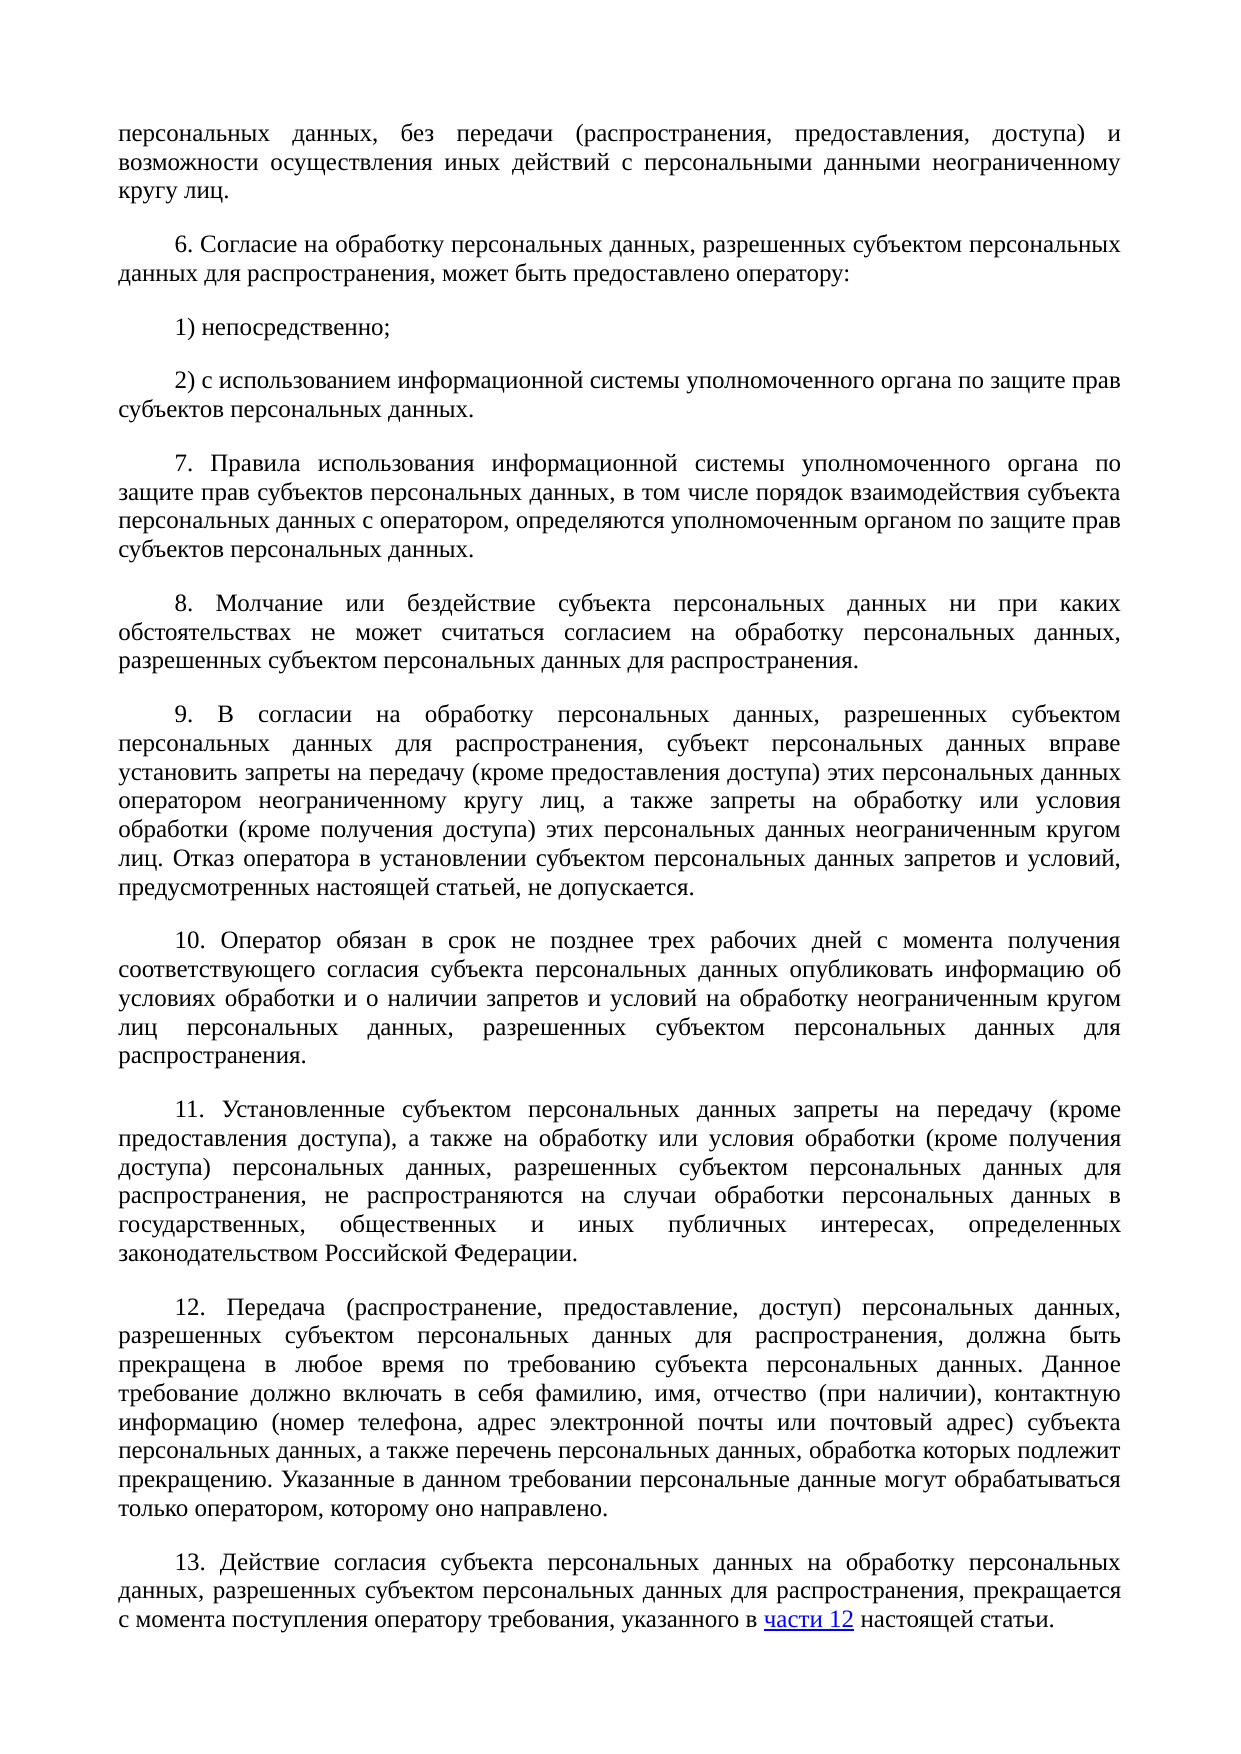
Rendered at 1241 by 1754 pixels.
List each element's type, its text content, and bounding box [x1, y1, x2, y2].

text 12. Передача (распространение, предоставление, доступ) персональных данных, разрешенных субъектом персональных данных для распространения, должна быть прекращена в любое время по требованию субъекта персональных данных. Данное требование должно включать в себя фамилию, имя, отчество (при наличии), контактную информацию (номер телефона, адрес электронной почты или почтовый адрес) субъекта персональных данных, а также перечень персональных данных, обработка которых подлежит прекращению. Указанные в данном требовании персональные данные могут обрабатываться только оператором, которому оно направлено. [118, 1292, 1122, 1522]
text персональных данных, без передачи (распространения, предоставления, доступа) и возможности осуществления иных действий с персональными данными неограниченному кругу лиц. [118, 118, 1122, 204]
text 10. Оператор обязан в срок не позднее трех рабочих дней с момента получения соответствующего согласия субъекта персональных данных опубликовать информацию об условиях обработки и о наличии запретов и условий на обработку неограниченным кругом лиц персональных данных, разрешенных субъектом персональных данных для распространения. [118, 926, 1122, 1069]
text 9. В согласии на обработку персональных данных, разрешенных субъектом персональных данных для распространения, субъект персональных данных вправе установить запреты на передачу (кроме предоставления доступа) этих персональных данных оператором неограниченному кругу лиц, а также запреты на обработку или условия обработки (кроме получения доступа) этих персональных данных неограниченным кругом лиц. Отказ оператора в установлении субъектом персональных данных запретов и условий, предусмотренных настоящей статьей, не допускается. [118, 699, 1122, 901]
text 8. Молчание или бездействие субъекта персональных данных ни при каких обстоятельствах не может считаться согласием на обработку персональных данных, разрешенных субъектом персональных данных для распространения. [118, 588, 1122, 674]
text 1) непосредственно; [118, 312, 1122, 341]
text 7. Правила использования информационной системы уполномоченного органа по защите прав субъектов персональных данных, в том числе порядок взаимодействия субъекта персональных данных с оператором, определяются уполномоченным органом по защите прав субъектов персональных данных. [118, 448, 1122, 563]
text 11. Установленные субъектом персональных данных запреты на передачу (кроме предоставления доступа), а также на обработку или условия обработки (кроме получения доступа) персональных данных, разрешенных субъектом персональных данных для распространения, не распространяются на случаи обработки персональных данных в государственных, общественных и иных публичных интересах, определенных законодательством Российской Федерации. [118, 1094, 1122, 1267]
text 6. Согласие на обработку персональных данных, разрешенных субъектом персональных данных для распространения, может быть предоставлено оператору: [118, 229, 1122, 287]
text 13. Действие согласия субъекта персональных данных на обработку персональных данных, разрешенных субъектом персональных данных для распространения, прекращается с момента поступления оператору требования, указанного в части 12 настоящей статьи. [118, 1547, 1122, 1633]
text 2) с использованием информационной системы уполномоченного органа по защите прав субъектов персональных данных. [118, 366, 1122, 423]
